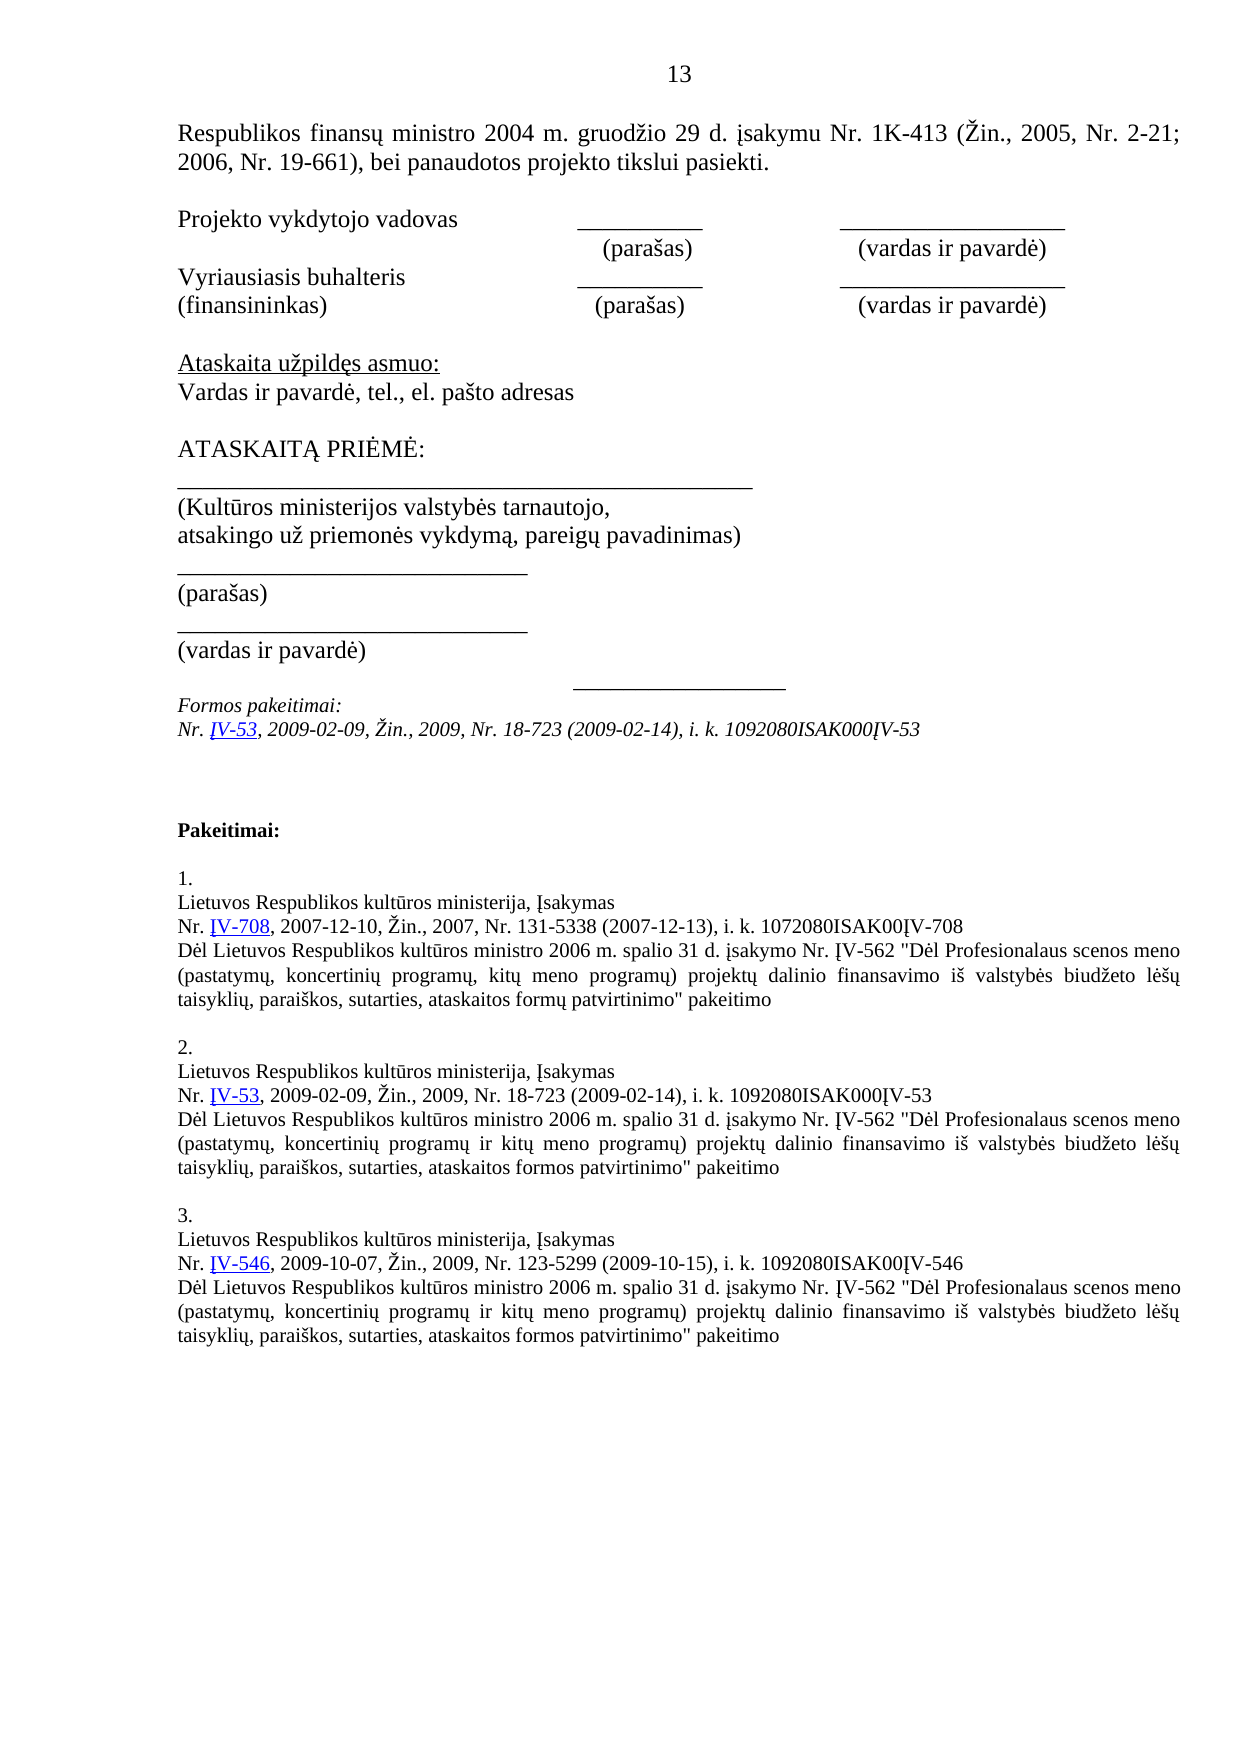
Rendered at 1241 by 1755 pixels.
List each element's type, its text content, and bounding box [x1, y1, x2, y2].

text ____________________________ [177, 549, 1181, 578]
text Pakeitimai: [177, 818, 1181, 842]
text Lietuvos Respublikos kultūros ministerija, Įsakymas [177, 1059, 1181, 1083]
text Dėl Lietuvos Respublikos kultūros ministro 2006 m. spalio 31 d. įsakymo Nr. ĮV-562 "Dėl Profesionalaus scenos meno (pastatymų, koncertinių programų ir kitų meno programų) projektų dalinio finansavimo iš valstybės biudžeto lėšų taisyklių, paraiškos, sutarties, ataskaitos formos patvirtinimo" pakeitimo [177, 1275, 1181, 1347]
text Nr. ĮV-53, 2009-02-09, Žin., 2009, Nr. 18-723 (2009-02-14), i. k. 1092080ISAK000ĮV-53 [177, 1083, 1181, 1107]
text Vardas ir pavardė, tel., el. pašto adresas [177, 377, 1181, 406]
text Nr. ĮV-53, 2009-02-09, Žin., 2009, Nr. 18-723 (2009-02-14), i. k. 1092080ISAK000ĮV-53 [177, 717, 1181, 741]
text ATASKAITĄ PRIĖMĖ: [177, 434, 1181, 463]
text Dėl Lietuvos Respublikos kultūros ministro 2006 m. spalio 31 d. įsakymo Nr. ĮV-562 "Dėl Profesionalaus scenos meno (pastatymų, koncertinių programų ir kitų meno programų) projektų dalinio finansavimo iš valstybės biudžeto lėšų taisyklių, paraiškos, sutarties, ataskaitos formos patvirtinimo" pakeitimo [177, 1107, 1181, 1179]
text Vyriausiasis buhalteris __________ __________________ [177, 262, 1181, 291]
text 2. [177, 1035, 1181, 1059]
text (finansininkas) (parašas) (vardas ir pavardė) [177, 291, 1181, 319]
text (parašas) [177, 578, 1181, 607]
text Ataskaita užpildęs asmuo: [177, 348, 1181, 377]
text Nr. ĮV-546, 2009-10-07, Žin., 2009, Nr. 123-5299 (2009-10-15), i. k. 1092080ISAK00ĮV-546 [177, 1251, 1181, 1275]
text (vardas ir pavardė) [177, 636, 1181, 664]
text (parašas) (vardas ir pavardė) [602, 233, 1181, 262]
text Lietuvos Respublikos kultūros ministerija, Įsakymas [177, 1227, 1181, 1251]
text ____________________________ [177, 607, 1181, 636]
text _________________ [177, 664, 1181, 693]
text atsakingo už priemonės vykdymą, pareigų pavadinimas) [177, 521, 1181, 549]
text Formos pakeitimai: [177, 693, 1181, 717]
text Dėl Lietuvos Respublikos kultūros ministro 2006 m. spalio 31 d. įsakymo Nr. ĮV-562 "Dėl Profesionalaus scenos meno (pastatymų, koncertinių programų, kitų meno programų) projektų dalinio finansavimo iš valstybės biudžeto lėšų taisyklių, paraiškos, sutarties, ataskaitos formų patvirtinimo" pakeitimo [177, 938, 1181, 1011]
text 3. [177, 1203, 1181, 1227]
text 1. [177, 866, 1181, 890]
text Lietuvos Respublikos kultūros ministerija, Įsakymas [177, 890, 1181, 914]
text (Kultūros ministerijos valstybės tarnautojo, [177, 492, 1181, 521]
text Respublikos finansų ministro 2004 m. gruodžio 29 d. įsakymu Nr. 1K-413 (Žin., 2005, Nr. 2-21; 2006, Nr. 19-661), bei panaudotos projekto tikslui pasiekti. [177, 118, 1181, 176]
text ______________________________________________ [177, 463, 1181, 492]
text Nr. ĮV-708, 2007-12-10, Žin., 2007, Nr. 131-5338 (2007-12-13), i. k. 1072080ISAK00ĮV-708 [177, 914, 1181, 938]
text Projekto vykdytojo vadovas __________ __________________ [177, 204, 1181, 233]
